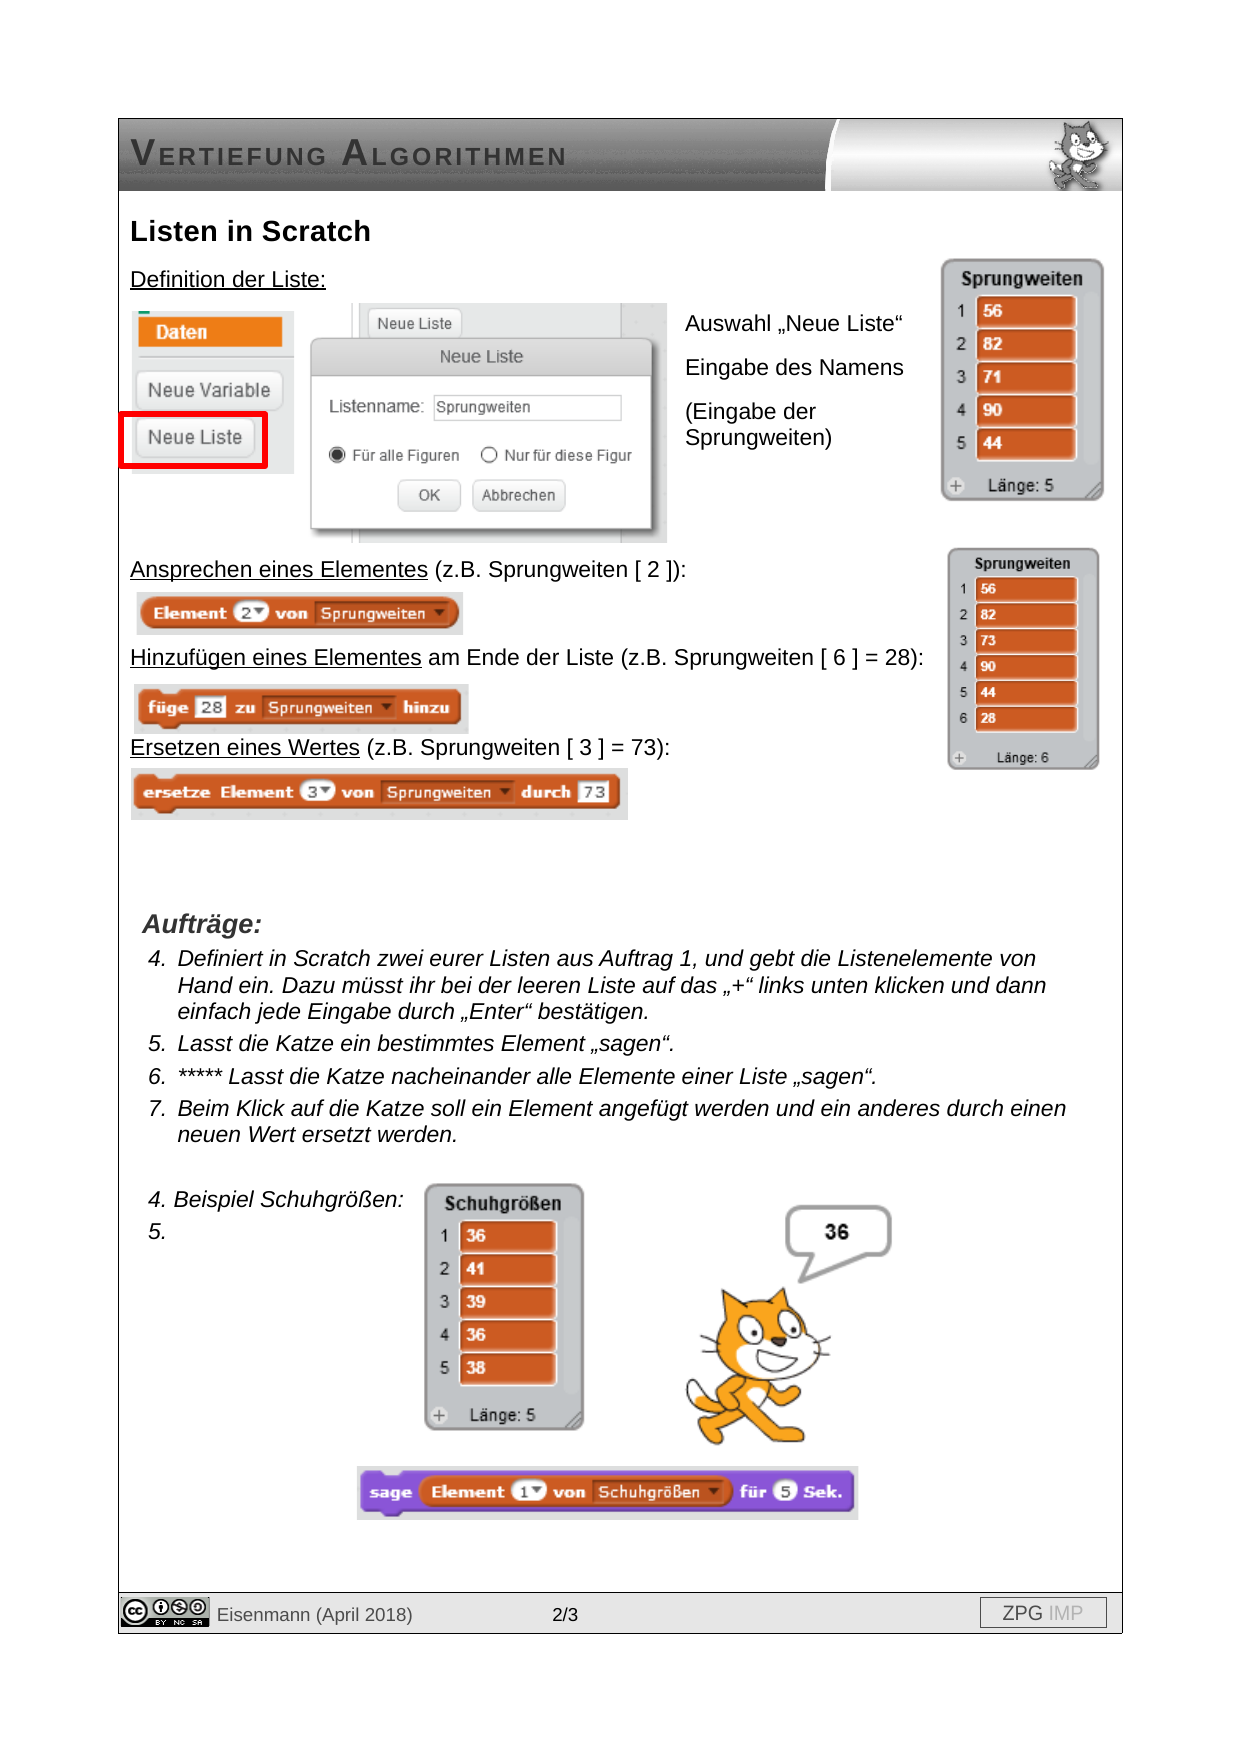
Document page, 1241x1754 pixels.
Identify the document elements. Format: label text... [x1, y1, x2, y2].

text Ersetzen eines Wertes (z.B. Sprungweiten [ 3 ] = 73): [130, 688, 944, 760]
picture [356, 1466, 859, 1520]
text Hinzufügen eines Elementes am Ende der Liste (z.B. Sprungweiten [ 6 ] = 28): [130, 644, 944, 671]
text [903, 1218, 1092, 1244]
text Auswahl „Neue Liste“ [668, 309, 935, 336]
text Ansprechen eines Elementes (z.B. Sprungweiten [ 2 ]): [130, 556, 944, 583]
text Eingabe des Namens [668, 354, 935, 380]
text [589, 1218, 665, 1244]
text Listen in Scratch [130, 214, 1110, 248]
picture [665, 1188, 903, 1458]
text [589, 1186, 1092, 1212]
picture [119, 119, 1122, 191]
picture [423, 1180, 589, 1437]
picture [935, 252, 1112, 509]
picture [131, 311, 295, 474]
list Lasst die Katze ein bestimmtes Element „sagen“. [148, 1030, 1092, 1057]
picture [120, 1597, 210, 1627]
text [130, 309, 303, 336]
picture [303, 303, 668, 543]
text 4. Beispiel Schuhgrößen: [148, 1186, 423, 1212]
picture [131, 417, 262, 463]
list Beim Klick auf die Katze soll ein Element angefügt werden und ein anderes durch einen neuen Wert ersetzt werden. [148, 1095, 1092, 1148]
list Definiert in Scratch zwei eurer Listen aus Auftrag 1, und gebt die Listenelemente von Hand ein. Dazu müsst ihr bei der leeren Liste auf das „+“ links unten klicken und dann einfach jede Eingabe durch „Enter“ bestätigen. [148, 945, 1092, 1024]
text Aufträge: [142, 908, 1092, 939]
text Definition der Liste: [130, 266, 935, 292]
picture [131, 768, 628, 820]
picture [134, 684, 469, 734]
text (Eingabe der Sprungweiten) [668, 398, 935, 450]
picture [136, 592, 464, 635]
text 5. [148, 1218, 423, 1244]
list ***** Lasst die Katze nacheinander alle Elemente einer Liste „sagen“. [148, 1063, 1092, 1089]
picture [944, 543, 1108, 776]
